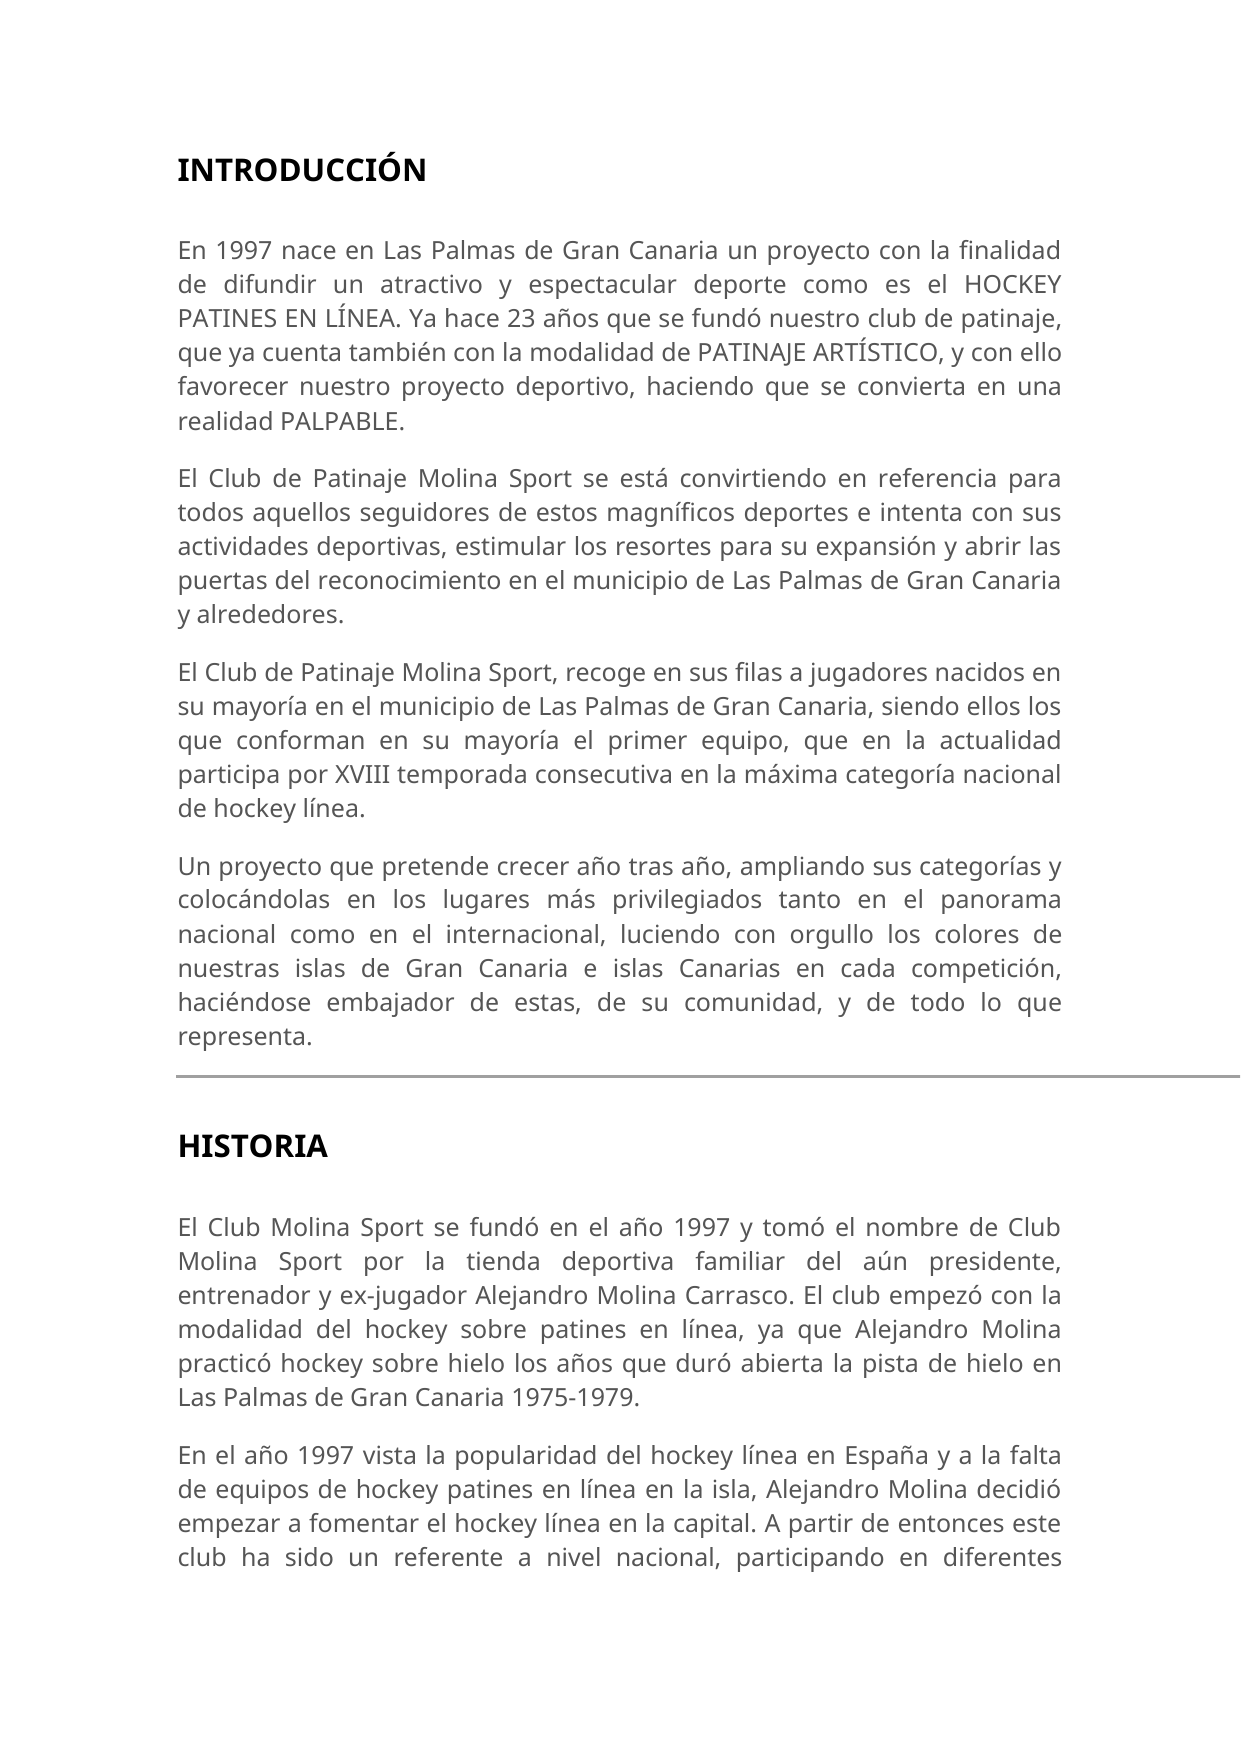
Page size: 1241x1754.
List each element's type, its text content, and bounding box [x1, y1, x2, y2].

text En 1997 nace en Las Palmas de Gran Canaria un proyecto con la finalidad de difundir un atractivo y espectacular deporte como es el HOCKEY PATINES EN LÍNEA. Ya hace 23 años que se fundó nuestro club de patinaje, que ya cuenta también con la modalidad de PATINAJE ARTÍSTICO, y con ello favorecer nuestro proyecto deportivo, haciendo que se convierta en una realidad PALPABLE. [177, 233, 1063, 437]
text Un proyecto que pretende crecer año tras año, ampliando sus categorías y colocándolas en los lugares más privilegiados tanto en el panorama nacional como en el internacional, luciendo con orgullo los colores de nuestras islas de Gran Canaria e islas Canarias en cada competición, haciéndose embajador de estas, de su comunidad, y de todo lo que representa. [177, 848, 1063, 1052]
text El Club Molina Sport se fundó en el año 1997 y tomó el nombre de Club Molina Sport por la tienda deportiva familiar del aún presidente, entrenador y ex-jugador Alejandro Molina Carrasco. El club empezó con la modalidad del hockey sobre patines en línea, ya que Alejandro Molina practicó hockey sobre hielo los años que duró abierta la pista de hielo en Las Palmas de Gran Canaria 1975-1979. [177, 1209, 1063, 1414]
subtitle INTRODUCCIÓN [177, 148, 1063, 190]
text En el año 1997 vista la popularidad del hockey línea en España y a la falta de equipos de hockey patines en línea en la isla, Alejandro Molina decidió empezar a fomentar el hockey línea en la capital. A partir de entonces este club ha sido un referente a nivel nacional, participando en diferentes [177, 1437, 1063, 1574]
text El Club de Patinaje Molina Sport, recoge en sus filas a jugadores nacidos en su mayoría en el municipio de Las Palmas de Gran Canaria, siendo ellos los que conforman en su mayoría el primer equipo, que en la actualidad participa por XVIII temporada consecutiva en la máxima categoría nacional de hockey línea. [177, 654, 1063, 825]
subtitle HISTORIA [177, 1124, 1063, 1167]
text El Club de Patinaje Molina Sport se está convirtiendo en referencia para todos aquellos seguidores de estos magníficos deportes e intenta con sus actividades deportivas, estimular los resortes para su expansión y abrir las puertas del reconocimiento en el municipio de Las Palmas de Gran Canaria y alrededores. [177, 461, 1063, 631]
